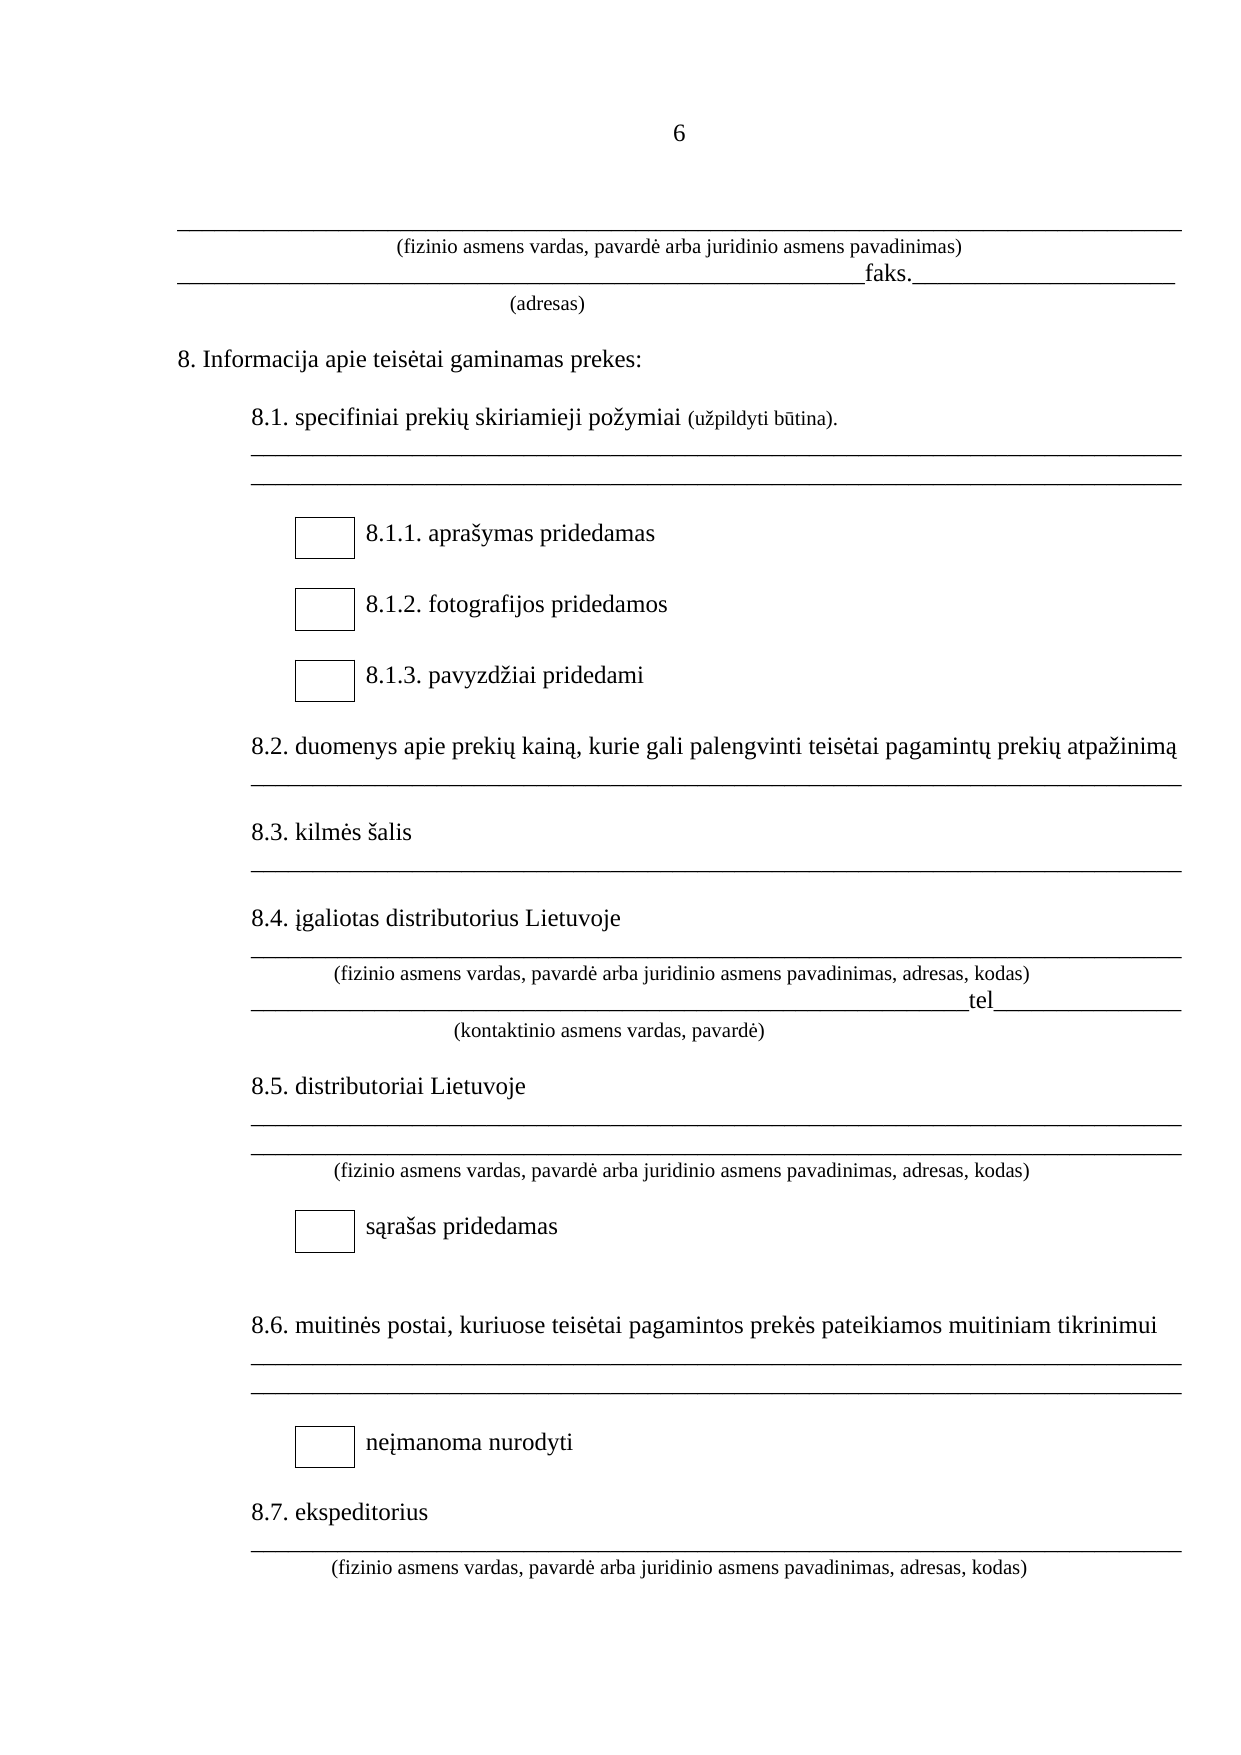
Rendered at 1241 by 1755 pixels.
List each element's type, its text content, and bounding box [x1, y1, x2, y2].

table_header [296, 1211, 354, 1252]
text 8.1. specifiniai prekių skiriamieji požymiai (užpildyti būtina). [177, 402, 1181, 430]
text tel_______________ [177, 985, 1181, 1014]
text 8.7. ekspeditorius [177, 1497, 1181, 1526]
text (fizinio asmens vardas, pavardė arba juridinio asmens pavadinimas, adresas, kodas) [177, 1554, 1181, 1579]
text 8.2. duomenys apie prekių kainą, kurie gali palengvinti teisėtai pagamintų prekių atpažinimą [177, 731, 1181, 760]
text faks._____________________ [177, 258, 1181, 287]
text (fizinio asmens vardas, pavardė arba juridinio asmens pavadinimas) [177, 234, 1181, 258]
table_header [296, 589, 354, 630]
table_header neįmanoma nurodyti [355, 1426, 798, 1467]
text 8.4. įgaliotas distributorius Lietuvoje [177, 903, 1181, 932]
text (kontaktinio asmens vardas, pavardė) [177, 1014, 1181, 1043]
table_header [296, 518, 354, 558]
table_header [296, 1427, 354, 1467]
table_header [296, 661, 354, 701]
table_header sąrašas pridedamas [355, 1210, 798, 1252]
text (fizinio asmens vardas, pavardė arba juridinio asmens pavadinimas, adresas, kodas) [177, 961, 1181, 985]
text 8.3. kilmės šalis [177, 817, 1181, 846]
text (fizinio asmens vardas, pavardė arba juridinio asmens pavadinimas, adresas, kodas) [177, 1158, 1181, 1182]
text 8.6. muitinės postai, kuriuose teisėtai pagamintos prekės pateikiamos muitiniam tikrinimui [177, 1311, 1181, 1339]
text 8.5. distributoriai Lietuvoje [177, 1071, 1181, 1100]
table_header 8.1.2. fotografijos pridedamos [355, 588, 798, 630]
table_header 8.1.1. aprašymas pridedamas [355, 517, 798, 558]
text (adresas) [177, 287, 1181, 315]
table_header 8.1.3. pavyzdžiai pridedami [355, 660, 798, 701]
text 8. Informacija apie teisėtai gaminamas prekes: [177, 344, 1181, 373]
